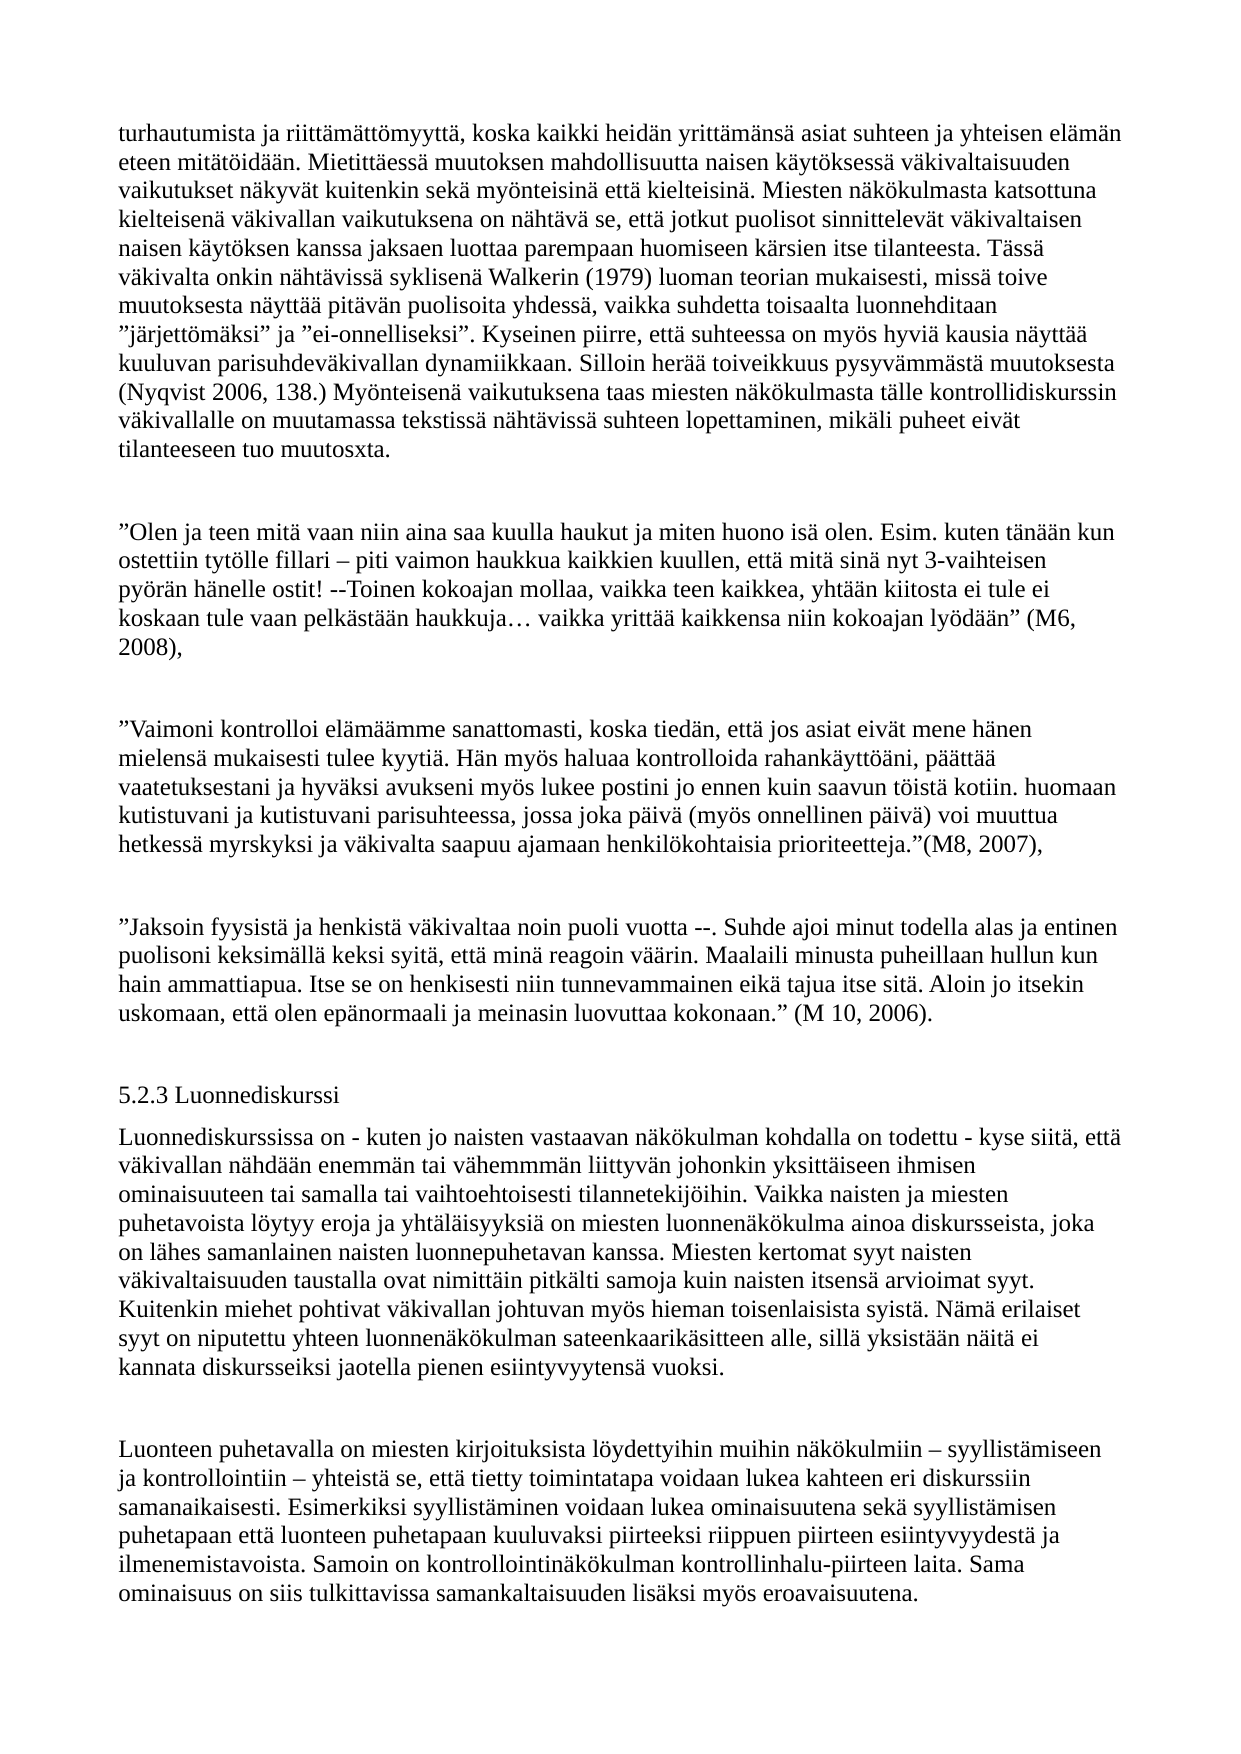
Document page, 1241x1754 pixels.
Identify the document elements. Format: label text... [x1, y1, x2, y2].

text turhautumista ja riittämättömyyttä, koska kaikki heidän yrittämänsä asiat suhteen ja yhteisen elämän eteen mitätöidään. Mietittäessä muutoksen mahdollisuutta naisen käytöksessä väkivaltaisuuden vaikutukset näkyvät kuitenkin sekä myönteisinä että kielteisinä. Miesten näkökulmasta katsottuna kielteisenä väkivallan vaikutuksena on nähtävä se, että jotkut puolisot sinnittelevät väkivaltaisen naisen käytöksen kanssa jaksaen luottaa parempaan huomiseen kärsien itse tilanteesta. Tässä väkivalta onkin nähtävissä syklisenä Walkerin (1979) luoman teorian mukaisesti, missä toive muutoksesta näyttää pitävän puolisoita yhdessä, vaikka suhdetta toisaalta luonnehditaan ”järjettömäksi” ja ”ei-onnelliseksi”. Kyseinen piirre, että suhteessa on myös hyviä kausia näyttää kuuluvan parisuhdeväkivallan dynamiikkaan. Silloin herää toiveikkuus pysyvämmästä muutoksesta (Nyqvist 2006, 138.) Myönteisenä vaikutuksena taas miesten näkökulmasta tälle kontrollidiskurssin väkivallalle on muutamassa tekstissä nähtävissä suhteen lopettaminen, mikäli puheet eivät tilanteeseen tuo muutosxta. [118, 118, 1122, 463]
text 5.2.3 Luonnediskurssi [118, 1081, 1122, 1109]
text Luonteen puhetavalla on miesten kirjoituksista löydettyihin muihin näkökulmiin – syyllistämiseen ja kontrollointiin – yhteistä se, että tietty toimintatapa voidaan lukea kahteen eri diskurssiin samanaikaisesti. Esimerkiksi syyllistäminen voidaan lukea ominaisuutena sekä syyllistämisen puhetapaan että luonteen puhetapaan kuuluvaksi piirteeksi riippuen piirteen esiintyvyydestä ja ilmenemistavoista. Samoin on kontrollointinäkökulman kontrollinhalu-piirteen laita. Sama ominaisuus on siis tulkittavissa samankaltaisuuden lisäksi myös eroavaisuutena. [118, 1434, 1122, 1607]
text Luonnediskurssissa on - kuten jo naisten vastaavan näkökulman kohdalla on todettu - kyse siitä, että väkivallan nähdään enemmän tai vähemmmän liittyvän johonkin yksittäiseen ihmisen ominaisuuteen tai samalla tai vaihtoehtoisesti tilannetekijöihin. Vaikka naisten ja miesten puhetavoista löytyy eroja ja yhtäläisyyksiä on miesten luonnenäkökulma ainoa diskursseista, joka on lähes samanlainen naisten luonnepuhetavan kanssa. Miesten kertomat syyt naisten väkivaltaisuuden taustalla ovat nimittäin pitkälti samoja kuin naisten itsensä arvioimat syyt. Kuitenkin miehet pohtivat väkivallan johtuvan myös hieman toisenlaisista syistä. Nämä erilaiset syyt on niputettu yhteen luonnenäkökulman sateenkaarikäsitteen alle, sillä yksistään näitä ei kannata diskursseiksi jaotella pienen esiintyvyytensä vuoksi. [118, 1122, 1122, 1381]
text ”Vaimoni kontrolloi elämäämme sanattomasti, koska tiedän, että jos asiat eivät mene hänen mielensä mukaisesti tulee kyytiä. Hän myös haluaa kontrolloida rahankäyttöäni, päättää vaatetuksestani ja hyväksi avukseni myös lukee postini jo ennen kuin saavun töistä kotiin. huomaan kutistuvani ja kutistuvani parisuhteessa, jossa joka päivä (myös onnellinen päivä) voi muuttua hetkessä myrskyksi ja väkivalta saapuu ajamaan henkilökohtaisia prioriteetteja.”(M8, 2007), [118, 714, 1122, 858]
text ”Jaksoin fyysistä ja henkistä väkivaltaa noin puoli vuotta --. Suhde ajoi minut todella alas ja entinen puolisoni keksimällä keksi syitä, että minä reagoin väärin. Maalaili minusta puheillaan hullun kun hain ammattiapua. Itse se on henkisesti niin tunnevammainen eikä tajua itse sitä. Aloin jo itsekin uskomaan, että olen epänormaali ja meinasin luovuttaa kokonaan.” (M 10, 2006). [118, 912, 1122, 1027]
text ”Olen ja teen mitä vaan niin aina saa kuulla haukut ja miten huono isä olen. Esim. kuten tänään kun ostettiin tytölle fillari – piti vaimon haukkua kaikkien kuullen, että mitä sinä nyt 3-vaihteisen pyörän hänelle ostit! --Toinen kokoajan mollaa, vaikka teen kaikkea, yhtään kiitosta ei tule ei koskaan tule vaan pelkästään haukkuja… vaikka yrittää kaikkensa niin kokoajan lyödään” (M6, 2008), [118, 517, 1122, 661]
